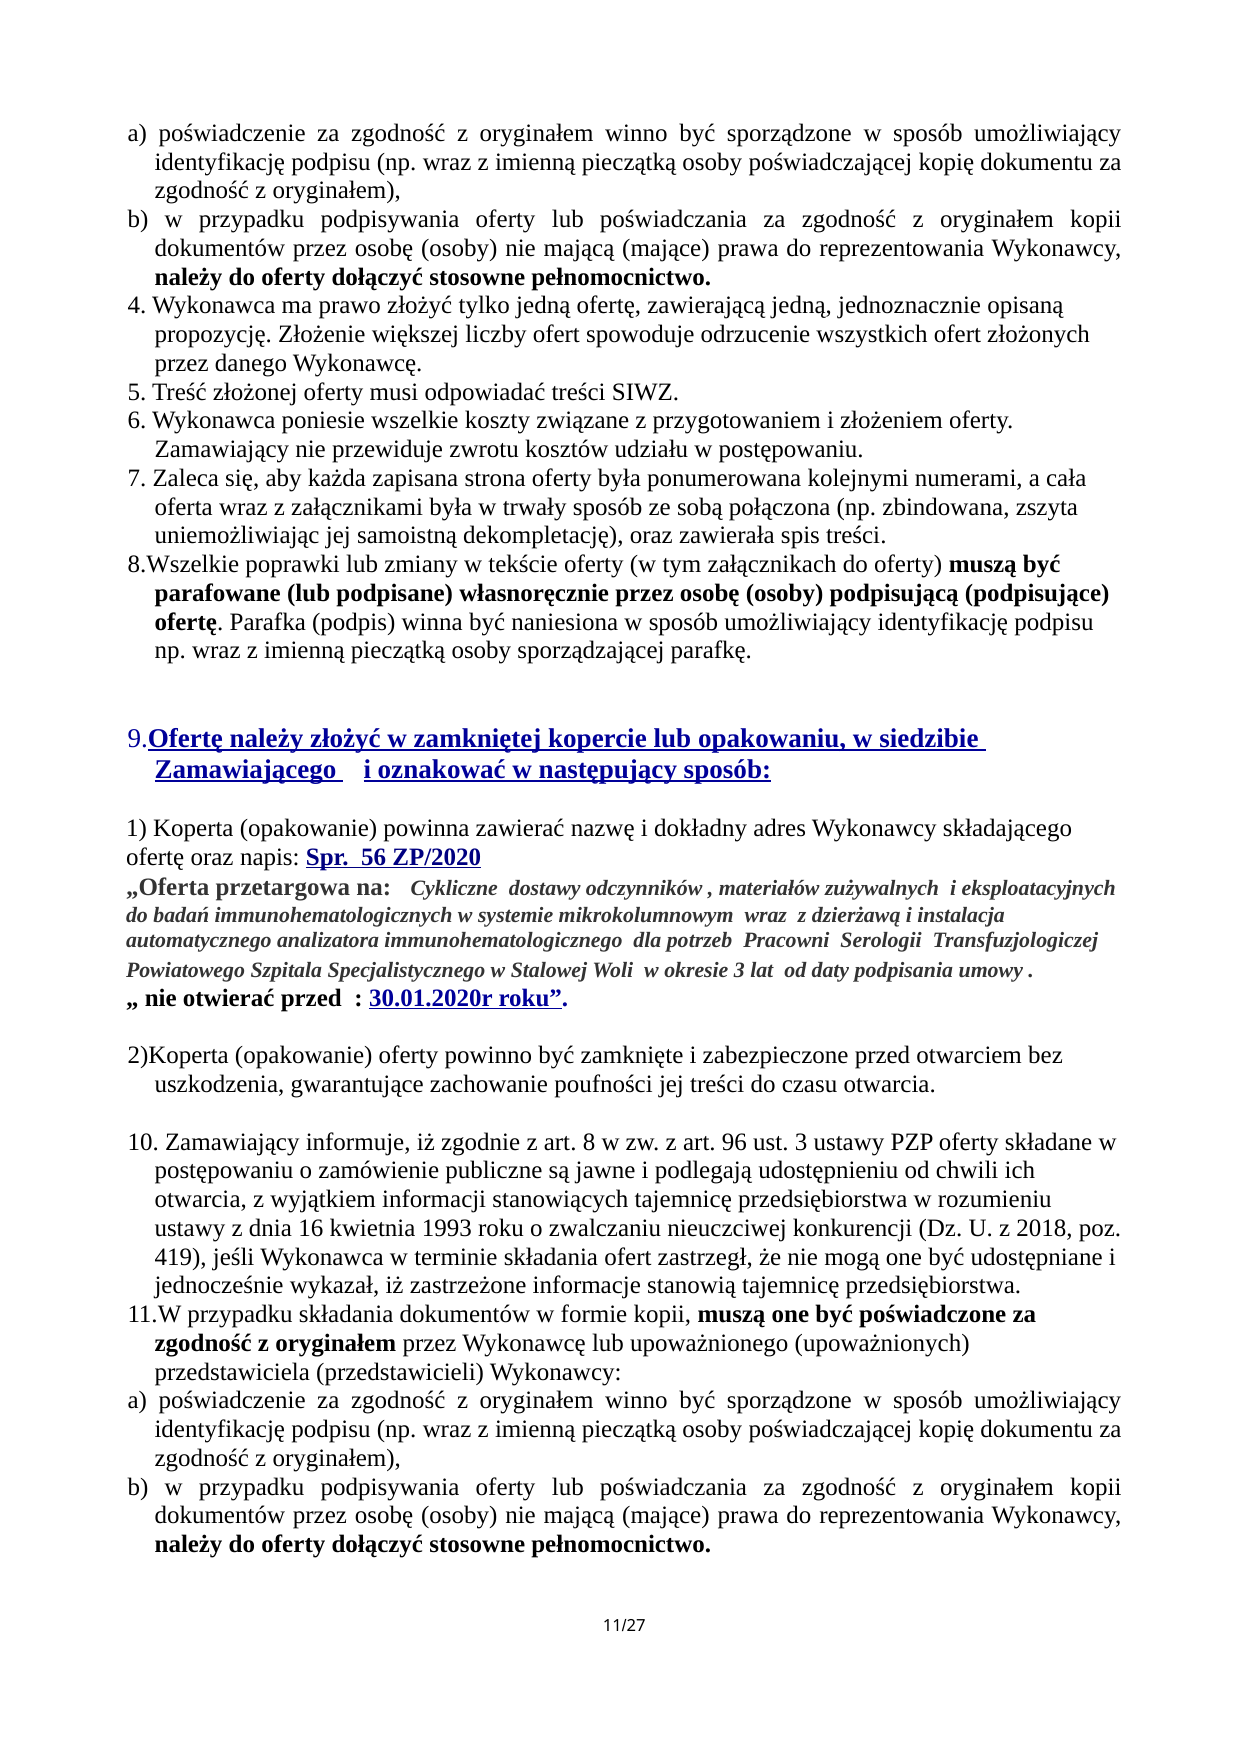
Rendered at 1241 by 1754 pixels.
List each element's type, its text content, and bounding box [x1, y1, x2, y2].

text 2)Koperta (opakowanie) oferty powinno być zamknięte i zabezpieczone przed otwarciem bez uszkodzenia, gwarantujące zachowanie poufności jej treści do czasu otwarcia. [127, 1041, 1122, 1098]
text 6. Wykonawca poniesie wszelkie koszty związane z przygotowaniem i złożeniem oferty. Zamawiający nie przewiduje zwrotu kosztów udziału w postępowaniu. [127, 406, 1122, 463]
text 5. Treść złożonej oferty musi odpowiadać treści SIWZ. [127, 377, 1122, 406]
text b) w przypadku podpisywania oferty lub poświadczania za zgodność z oryginałem kopii dokumentów przez osobę (osoby) nie mającą (mające) prawa do reprezentowania Wykonawcy, należy do oferty dołączyć stosowne pełnomocnictwo. [127, 204, 1122, 291]
text 1) Koperta (opakowanie) powinna zawierać nazwę i dokładny adres Wykonawcy składającego ofertę oraz napis: Spr. 56 ZP/2020 [126, 813, 1122, 870]
text 10. Zamawiający informuje, iż zgodnie z art. 8 w zw. z art. 96 ust. 3 ustawy PZP oferty składane w postępowaniu o zamówienie publiczne są jawne i podlegają udostępnieniu od chwili ich otwarcia, z wyjątkiem informacji stanowiących tajemnicę przedsiębiorstwa w rozumieniu ustawy z dnia 16 kwietnia 1993 roku o zwalczaniu nieuczciwej konkurencji (Dz. U. z 2018, poz. 419), jeśli Wykonawca w terminie składania ofert zastrzegł, że nie mogą one być udostępniane i jednocześnie wykazał, iż zastrzeżone informacje stanowią tajemnicę przedsiębiorstwa. [127, 1127, 1122, 1299]
text 7. Zaleca się, aby każda zapisana strona oferty była ponumerowana kolejnymi numerami, a cała oferta wraz z załącznikami była w trwały sposób ze sobą połączona (np. zbindowana, zszyta uniemożliwiając jej samoistną dekompletację), oraz zawierała spis treści. [127, 463, 1122, 549]
text 4. Wykonawca ma prawo złożyć tylko jedną ofertę, zawierającą jedną, jednoznacznie opisaną propozycję. Złożenie większej liczby ofert spowoduje odrzucenie wszystkich ofert złożonych przez danego Wykonawcę. [127, 291, 1122, 377]
text 8.Wszelkie poprawki lub zmiany w tekście oferty (w tym załącznikach do oferty) muszą być parafowane (lub podpisane) własnoręcznie przez osobę (osoby) podpisującą (podpisujące) ofertę. Parafka (podpis) winna być naniesiona w sposób umożliwiający identyfikację podpisu np. wraz z imienną pieczątką osoby sporządzającej parafkę. [127, 549, 1122, 664]
text b) w przypadku podpisywania oferty lub poświadczania za zgodność z oryginałem kopii dokumentów przez osobę (osoby) nie mającą (mające) prawa do reprezentowania Wykonawcy, należy do oferty dołączyć stosowne pełnomocnictwo. [127, 1472, 1122, 1558]
text „Oferta przetargowa na: Cykliczne dostawy odczynników , materiałów zużywalnych i eksploatacyjnych do badań immunohematologicznych w systemie mikrokolumnowym wraz z dzierżawą i instalacja automatycznego analizatora immunohematologicznego dla potrzeb Pracowni Serologii Transfuzjologiczej Powiatowego Szpitala Specjalistycznego w Stalowej Woli w okresie 3 lat od daty podpisania umowy . „ nie otwierać przed : 30.01.2020r roku”. [126, 870, 1122, 1012]
text a) poświadczenie za zgodność z oryginałem winno być sporządzone w sposób umożliwiający identyfikację podpisu (np. wraz z imienną pieczątką osoby poświadczającej kopię dokumentu za zgodność z oryginałem), [127, 1386, 1122, 1472]
text 9.Ofertę należy złożyć w zamkniętej kopercie lub opakowaniu, w siedzibie Zamawiającego i oznakować w następujący sposób: [127, 722, 1122, 784]
text 11.W przypadku składania dokumentów w formie kopii, muszą one być poświadczone za zgodność z oryginałem przez Wykonawcę lub upoważnionego (upoważnionych) przedstawiciela (przedstawicieli) Wykonawcy: [127, 1299, 1122, 1386]
text a) poświadczenie za zgodność z oryginałem winno być sporządzone w sposób umożliwiający identyfikację podpisu (np. wraz z imienną pieczątką osoby poświadczającej kopię dokumentu za zgodność z oryginałem), [127, 118, 1122, 204]
